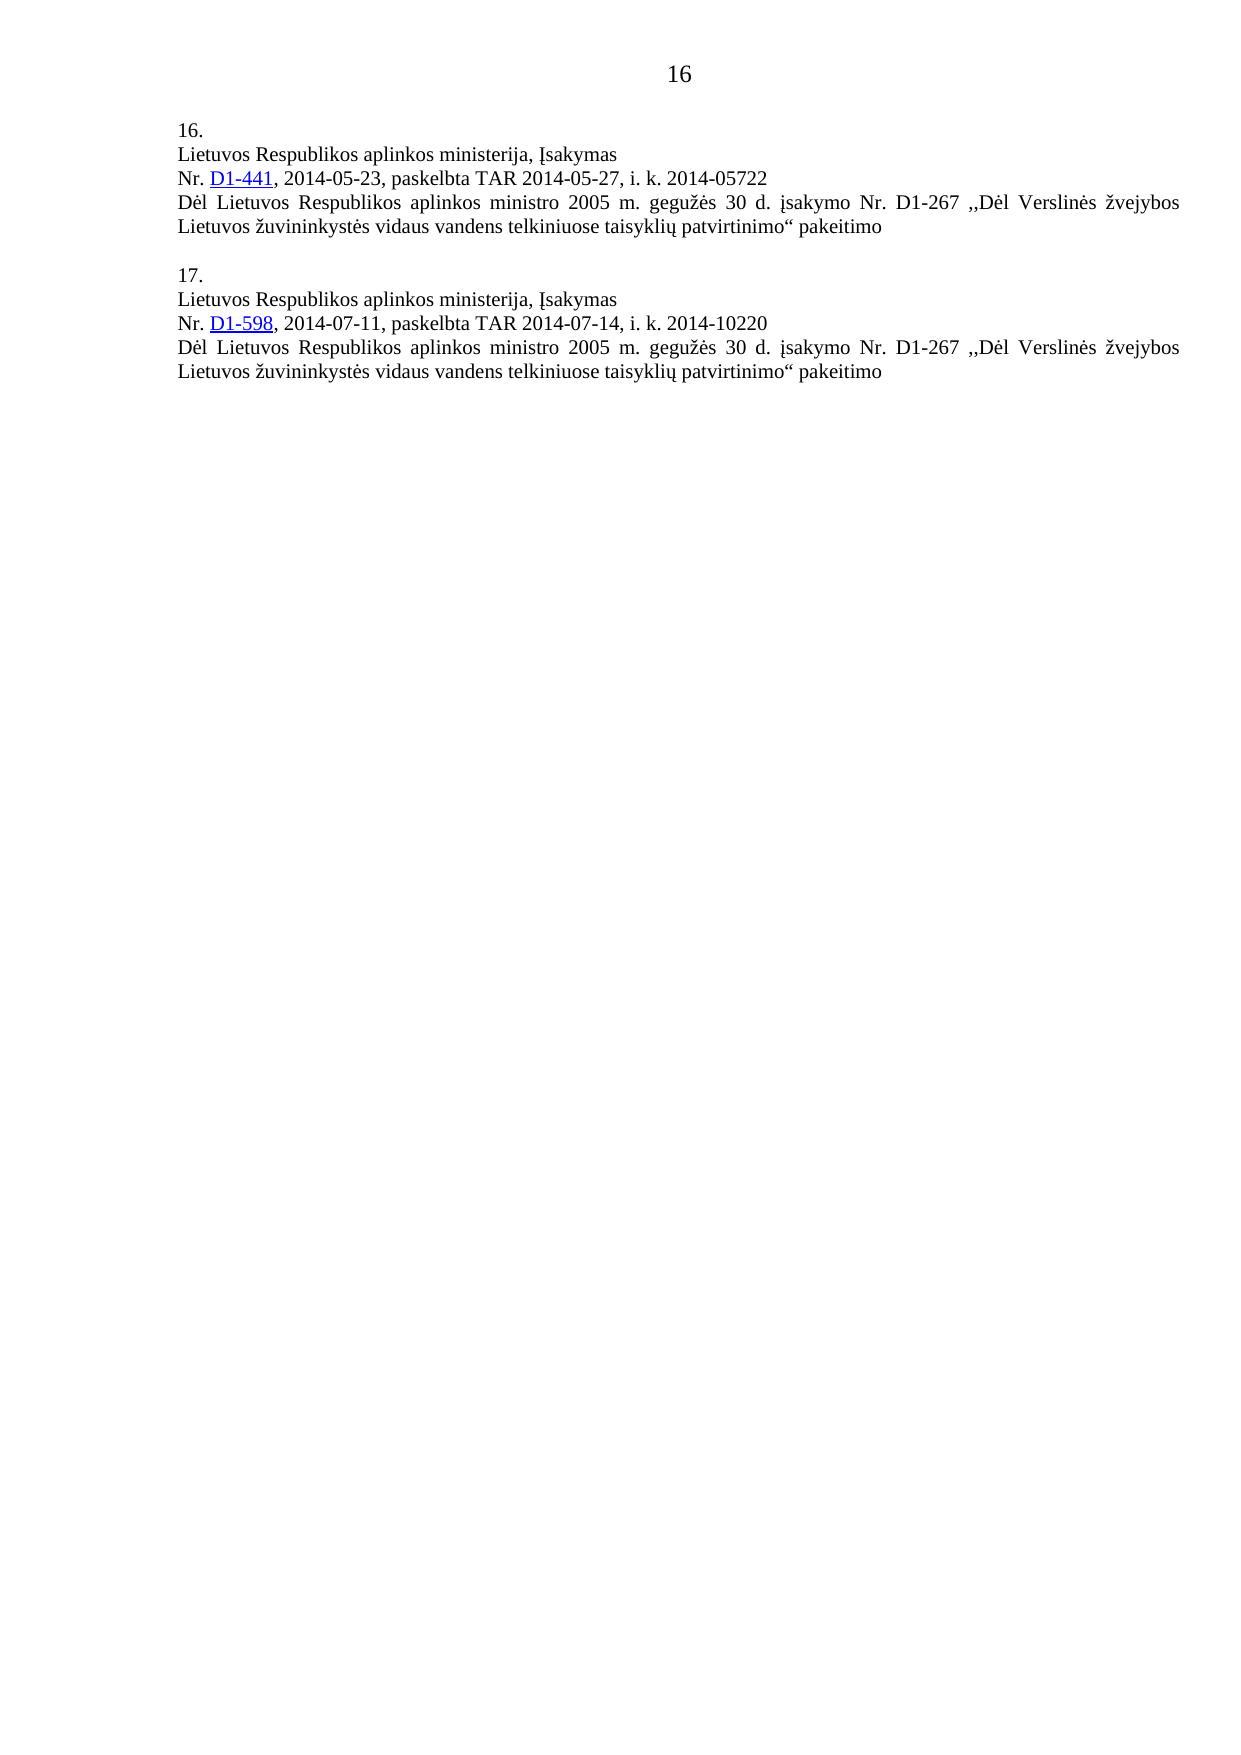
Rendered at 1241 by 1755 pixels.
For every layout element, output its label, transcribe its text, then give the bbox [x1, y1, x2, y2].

text Nr. D1-441, 2014-05-23, paskelbta TAR 2014-05-27, i. k. 2014-05722 [177, 166, 1181, 190]
text Dėl Lietuvos Respublikos aplinkos ministro 2005 m. gegužės 30 d. įsakymo Nr. D1-267 ,,Dėl Verslinės žvejybos Lietuvos žuvininkystės vidaus vandens telkiniuose taisyklių patvirtinimo“ pakeitimo [177, 335, 1181, 383]
text 16. [177, 118, 1181, 142]
text Nr. D1-598, 2014-07-11, paskelbta TAR 2014-07-14, i. k. 2014-10220 [177, 311, 1181, 335]
text Lietuvos Respublikos aplinkos ministerija, Įsakymas [177, 142, 1181, 166]
text Lietuvos Respublikos aplinkos ministerija, Įsakymas [177, 287, 1181, 311]
text 17. [177, 262, 1181, 287]
text Dėl Lietuvos Respublikos aplinkos ministro 2005 m. gegužės 30 d. įsakymo Nr. D1-267 ,,Dėl Verslinės žvejybos Lietuvos žuvininkystės vidaus vandens telkiniuose taisyklių patvirtinimo“ pakeitimo [177, 190, 1181, 238]
